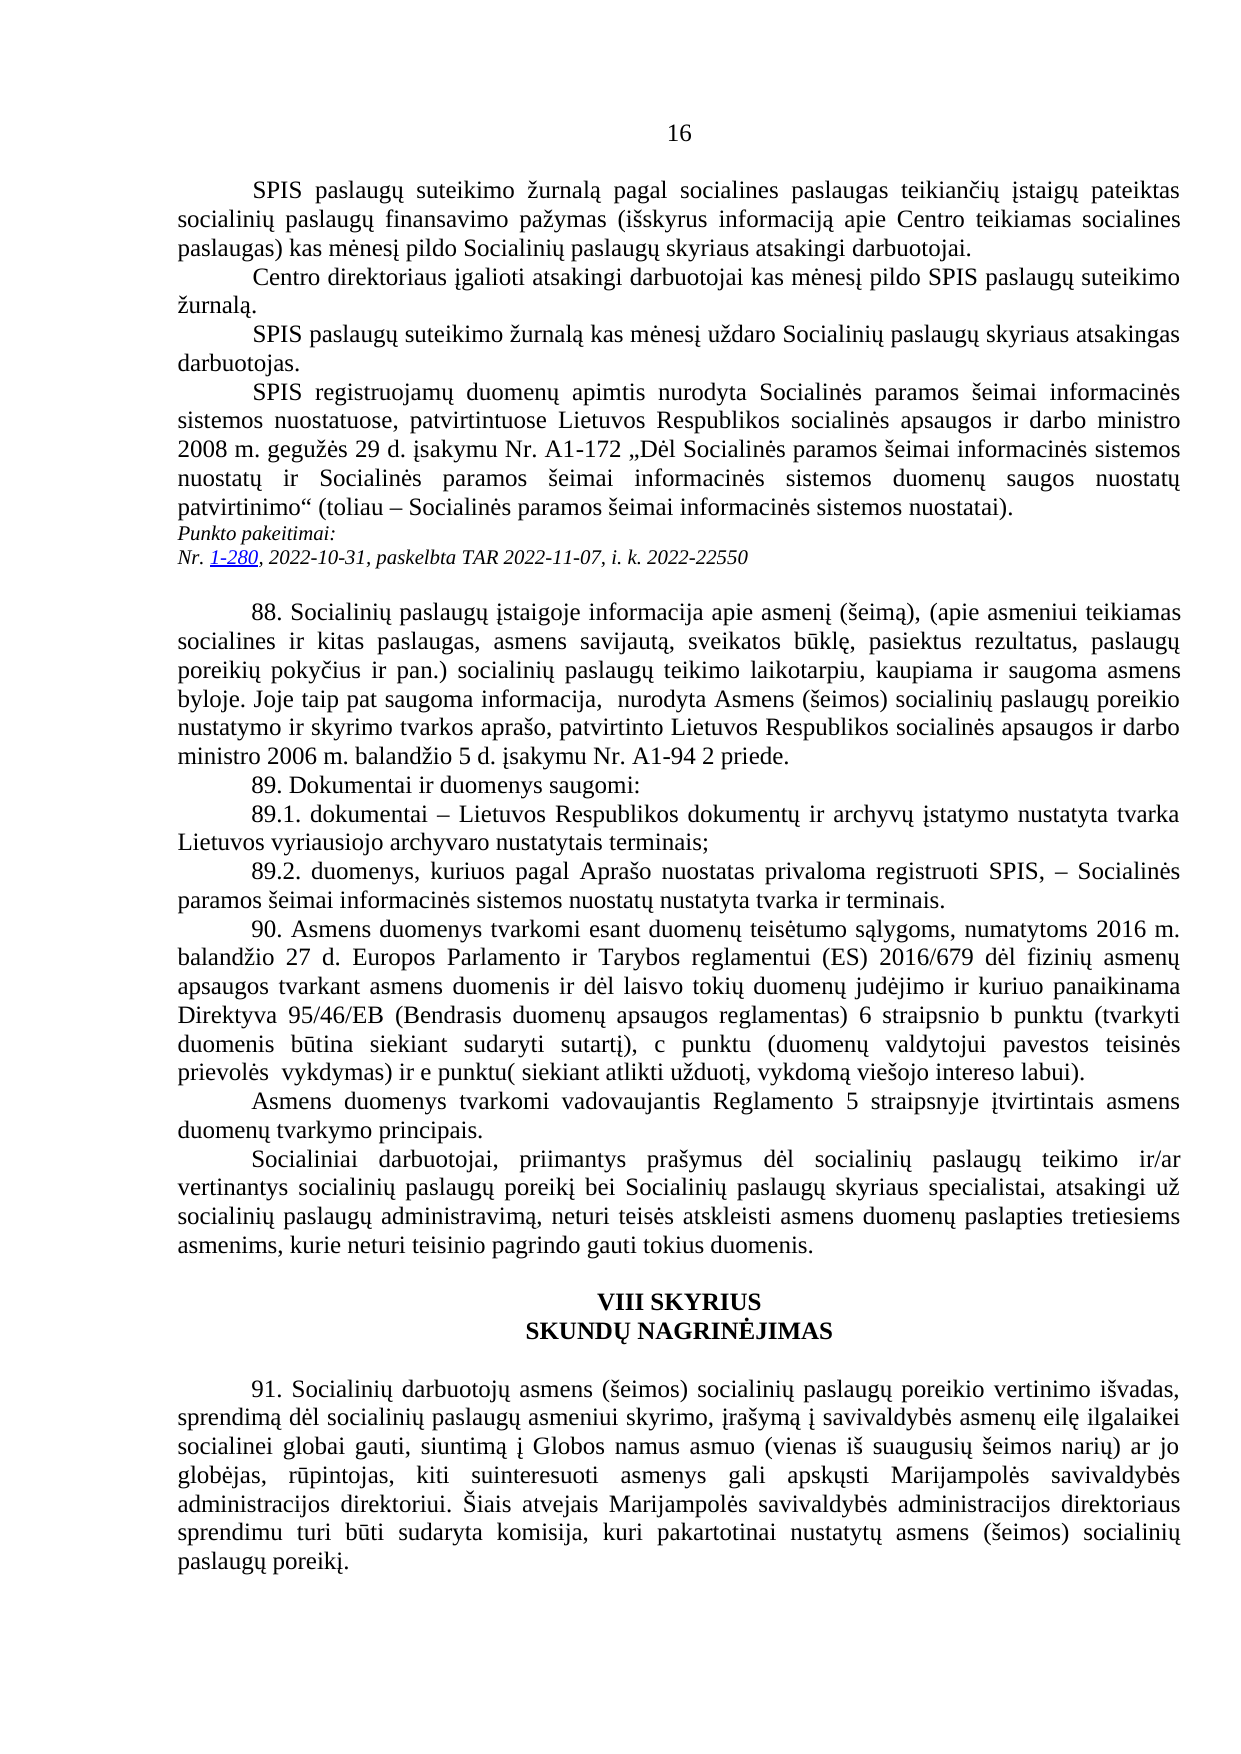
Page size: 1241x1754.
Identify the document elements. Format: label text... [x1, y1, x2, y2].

text VIII SKYRIUS [177, 1287, 1181, 1316]
text SPIS paslaugų suteikimo žurnalą pagal socialines paslaugas teikiančių įstaigų pateiktas socialinių paslaugų finansavimo pažymas (išskyrus informaciją apie Centro teikiamas socialines paslaugas) kas mėnesį pildo Socialinių paslaugų skyriaus atsakingi darbuotojai. [177, 176, 1181, 262]
text SKUNDŲ NAGRINĖJIMAS [177, 1316, 1181, 1345]
text 89.1. dokumentai – Lietuvos Respublikos dokumentų ir archyvų įstatymo nustatyta tvarka Lietuvos vyriausiojo archyvaro nustatytais terminais; [177, 799, 1181, 856]
text SPIS registruojamų duomenų apimtis nurodyta Socialinės paramos šeimai informacinės sistemos nuostatuose, patvirtintuose Lietuvos Respublikos socialinės apsaugos ir darbo ministro 2008 m. gegužės 29 d. įsakymu Nr. A1‑172 „Dėl Socialinės paramos šeimai informacinės sistemos nuostatų ir Socialinės paramos šeimai informacinės sistemos duomenų saugos nuostatų patvirtinimo“ (toliau ‒ Socialinės paramos šeimai informacinės sistemos nuostatai). [177, 377, 1181, 521]
text Centro direktoriaus įgalioti atsakingi darbuotojai kas mėnesį pildo SPIS paslaugų suteikimo žurnalą. [177, 262, 1181, 319]
text Socialiniai darbuotojai, priimantys prašymus dėl socialinių paslaugų teikimo ir/ar vertinantys socialinių paslaugų poreikį bei Socialinių paslaugų skyriaus specialistai, atsakingi už socialinių paslaugų administravimą, neturi teisės atskleisti asmens duomenų paslapties tretiesiems asmenims, kurie neturi teisinio pagrindo gauti tokius duomenis. [177, 1144, 1181, 1259]
text 90. Asmens duomenys tvarkomi esant duomenų teisėtumo sąlygoms, numatytoms 2016 m. balandžio 27 d. Europos Parlamento ir Tarybos reglamentui (ES) 2016/679 dėl fizinių asmenų apsaugos tvarkant asmens duomenis ir dėl laisvo tokių duomenų judėjimo ir kuriuo panaikinama Direktyva 95/46/EB (Bendrasis duomenų apsaugos reglamentas) 6 straipsnio b punktu (tvarkyti duomenis būtina siekiant sudaryti sutartį), c punktu (duomenų valdytojui pavestos teisinės prievolės vykdymas) ir e punktu( siekiant atlikti užduotį, vykdomą viešojo intereso labui). [177, 914, 1181, 1086]
text 89.2. duomenys, kuriuos pagal Aprašo nuostatas privaloma registruoti SPIS, – Socialinės paramos šeimai informacinės sistemos nuostatų nustatyta tvarka ir terminais. [177, 856, 1181, 914]
text 89. Dokumentai ir duomenys saugomi: [177, 770, 1181, 799]
text Punkto pakeitimai: [177, 521, 1181, 545]
text Asmens duomenys tvarkomi vadovaujantis Reglamento 5 straipsnyje įtvirtintais asmens duomenų tvarkymo principais. [177, 1086, 1181, 1144]
text Nr. 1-280, 2022-10-31, paskelbta TAR 2022-11-07, i. k. 2022-22550 [177, 545, 1181, 569]
text SPIS paslaugų suteikimo žurnalą kas mėnesį uždaro Socialinių paslaugų skyriaus atsakingas darbuotojas. [177, 319, 1181, 377]
text 88. Socialinių paslaugų įstaigoje informacija apie asmenį (šeimą), (apie asmeniui teikiamas socialines ir kitas paslaugas, asmens savijautą, sveikatos būklę, pasiektus rezultatus, paslaugų poreikių pokyčius ir pan.) socialinių paslaugų teikimo laikotarpiu, kaupiama ir saugoma asmens byloje. Joje taip pat saugoma informacija, nurodyta Asmens (šeimos) socialinių paslaugų poreikio nustatymo ir skyrimo tvarkos aprašo, patvirtinto Lietuvos Respublikos socialinės apsaugos ir darbo ministro 2006 m. balandžio 5 d. įsakymu Nr. A1-94 2 priede. [177, 597, 1181, 770]
text 91. Socialinių darbuotojų asmens (šeimos) socialinių paslaugų poreikio vertinimo išvadas, sprendimą dėl socialinių paslaugų asmeniui skyrimo, įrašymą į savivaldybės asmenų eilę ilgalaikei socialinei globai gauti, siuntimą į Globos namus asmuo (vienas iš suaugusių šeimos narių) ar jo globėjas, rūpintojas, kiti suinteresuoti asmenys gali apskųsti Marijampolės savivaldybės administracijos direktoriui. Šiais atvejais Marijampolės savivaldybės administracijos direktoriaus sprendimu turi būti sudaryta komisija, kuri pakartotinai nustatytų asmens (šeimos) socialinių paslaugų poreikį. [177, 1374, 1181, 1575]
